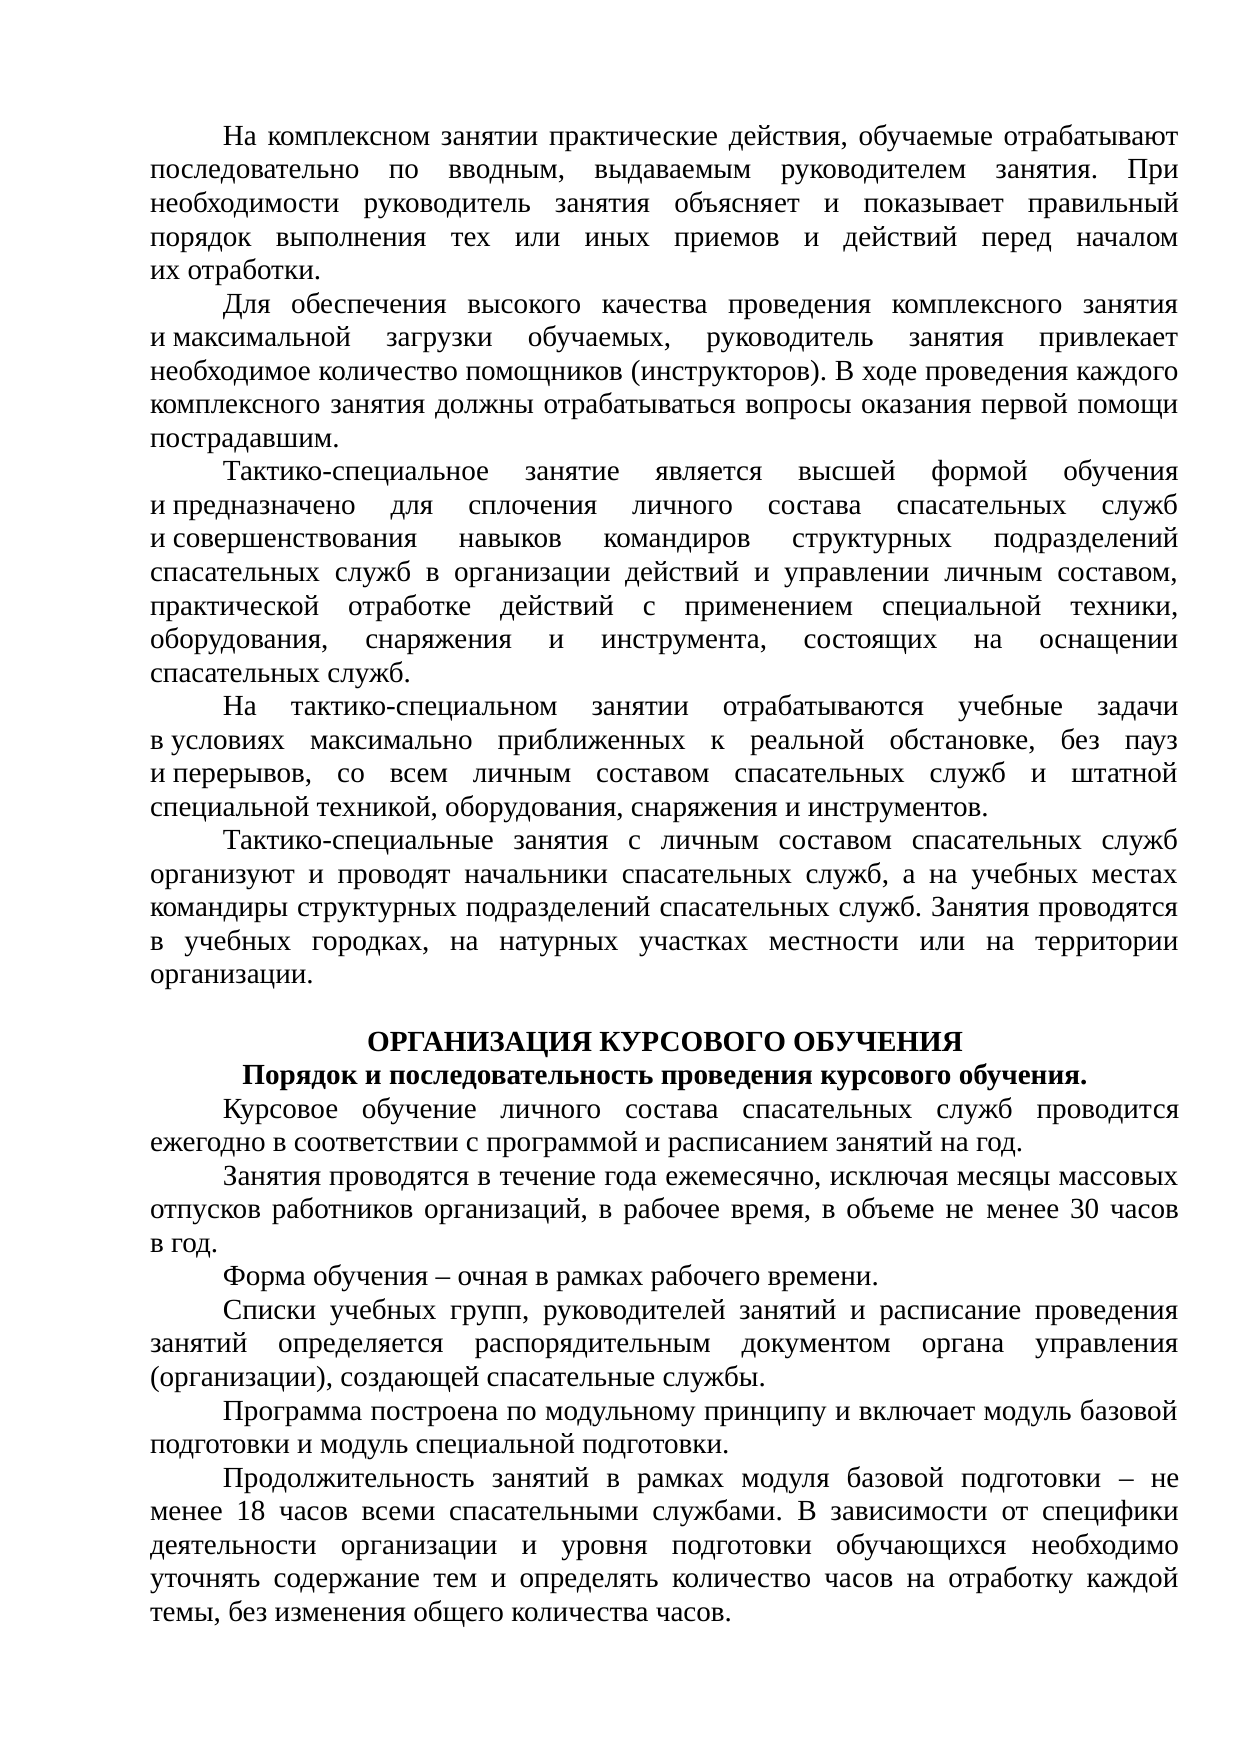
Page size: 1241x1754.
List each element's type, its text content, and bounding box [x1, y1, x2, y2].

text Для обеспечения высокого качества проведения комплексного занятия и максимальной загрузки обучаемых, руководитель занятия привлекает необходимое количество помощников (инструкторов). В ходе проведения каждого комплексного занятия должны отрабатываться вопросы оказания первой помощи пострадавшим. [150, 286, 1179, 453]
text Списки учебных групп, руководителей занятий и расписание проведения занятий определяется распорядительным документом органа управления (организации), создающей спасательные службы. [150, 1292, 1179, 1393]
text Продолжительность занятий в рамках модуля базовой подготовки – не менее 18 часов всеми спасательными службами. В зависимости от специфики деятельности организации и уровня подготовки обучающихся необходимо уточнять содержание тем и определять количество часов на отработку каждой темы, без изменения общего количества часов. [150, 1460, 1179, 1627]
text Курсовое обучение личного состава спасательных служб проводится ежегодно в соответствии с программой и расписанием занятий на год. [150, 1091, 1179, 1158]
text Тактико-специальные занятия с личным составом спасательных служб организуют и проводят начальники спасательных служб, а на учебных местах командиры структурных подразделений спасательных служб. Занятия проводятся в учебных городках, на натурных участках местности или на территории организации. [150, 822, 1179, 990]
text Занятия проводятся в течение года ежемесячно, исключая месяцы массовых отпусков работников организаций, в рабочее время, в объеме не менее 30 часов в год. [150, 1158, 1179, 1258]
text На тактико-специальном занятии отрабатываются учебные задачи в условиях максимально приближенных к реальной обстановке, без пауз и перерывов, со всем личным составом спасательных служб и штатной специальной техникой, оборудования, снаряжения и инструментов. [150, 688, 1179, 822]
text Программа построена по модульному принципу и включает модуль базовой подготовки и модуль специальной подготовки. [150, 1393, 1179, 1460]
text Тактико-специальное занятие является высшей формой обучения и предназначено для сплочения личного состава спасательных служб и совершенствования навыков командиров структурных подразделений спасательных служб в организации действий и управлении личным составом, практической отработке действий с применением специальной техники, оборудования, снаряжения и инструмента, состоящих на оснащении спасательных служб. [150, 453, 1179, 688]
text На комплексном занятии практические действия, обучаемые отрабатывают последовательно по вводным, выдаваемым руководителем занятия. При необходимости руководитель занятия объясняет и показывает правильный порядок выполнения тех или иных приемов и действий перед началом их отработки. [150, 118, 1179, 286]
text ОРГАНИЗАЦИЯ КУРСОВОГО ОБУЧЕНИЯ [150, 1024, 1179, 1057]
text Порядок и последовательность проведения курсового обучения. [150, 1057, 1179, 1091]
text Форма обучения – очная в рамках рабочего времени. [150, 1258, 1179, 1292]
